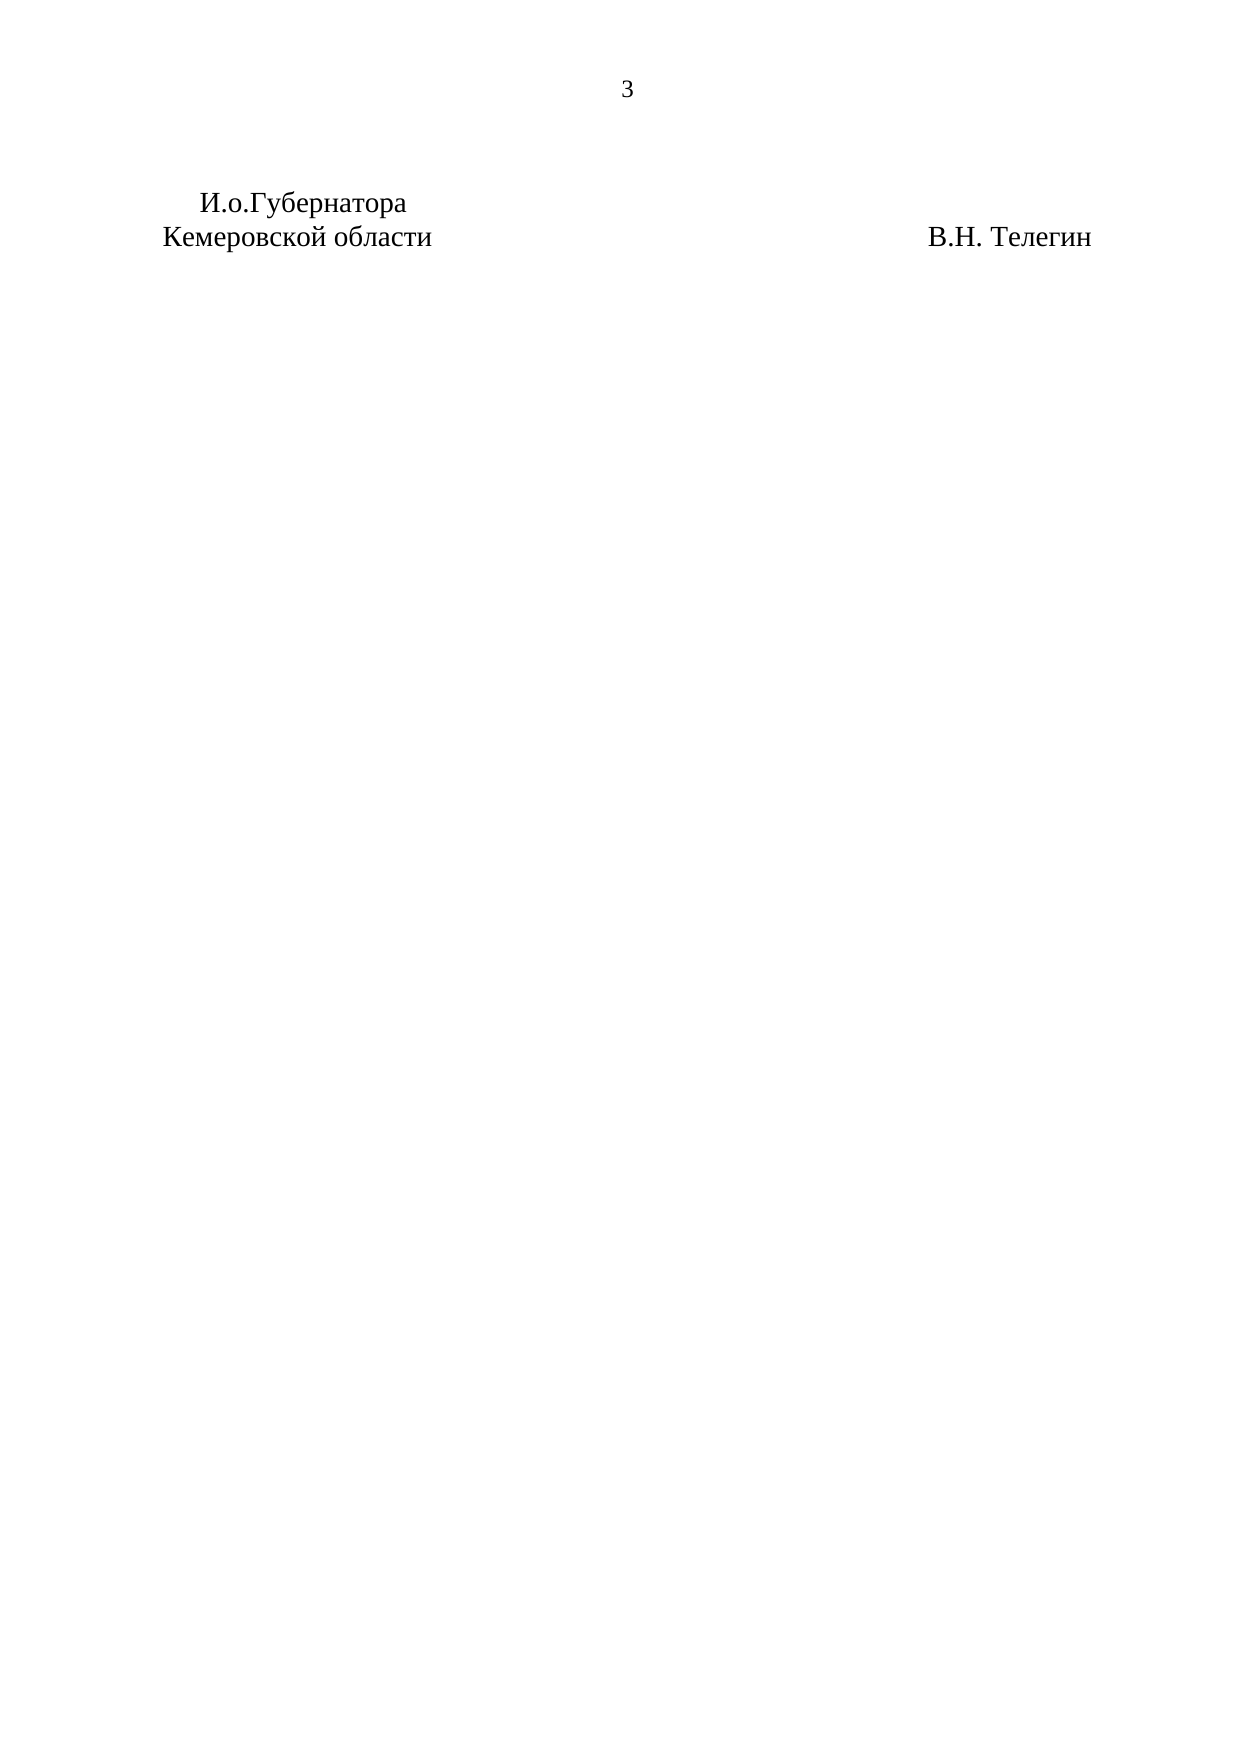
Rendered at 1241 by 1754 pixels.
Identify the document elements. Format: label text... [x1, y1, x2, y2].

text Кемеровской области В.Н. Телегин [162, 219, 1093, 252]
text И.о.Губернатора [162, 185, 1093, 219]
